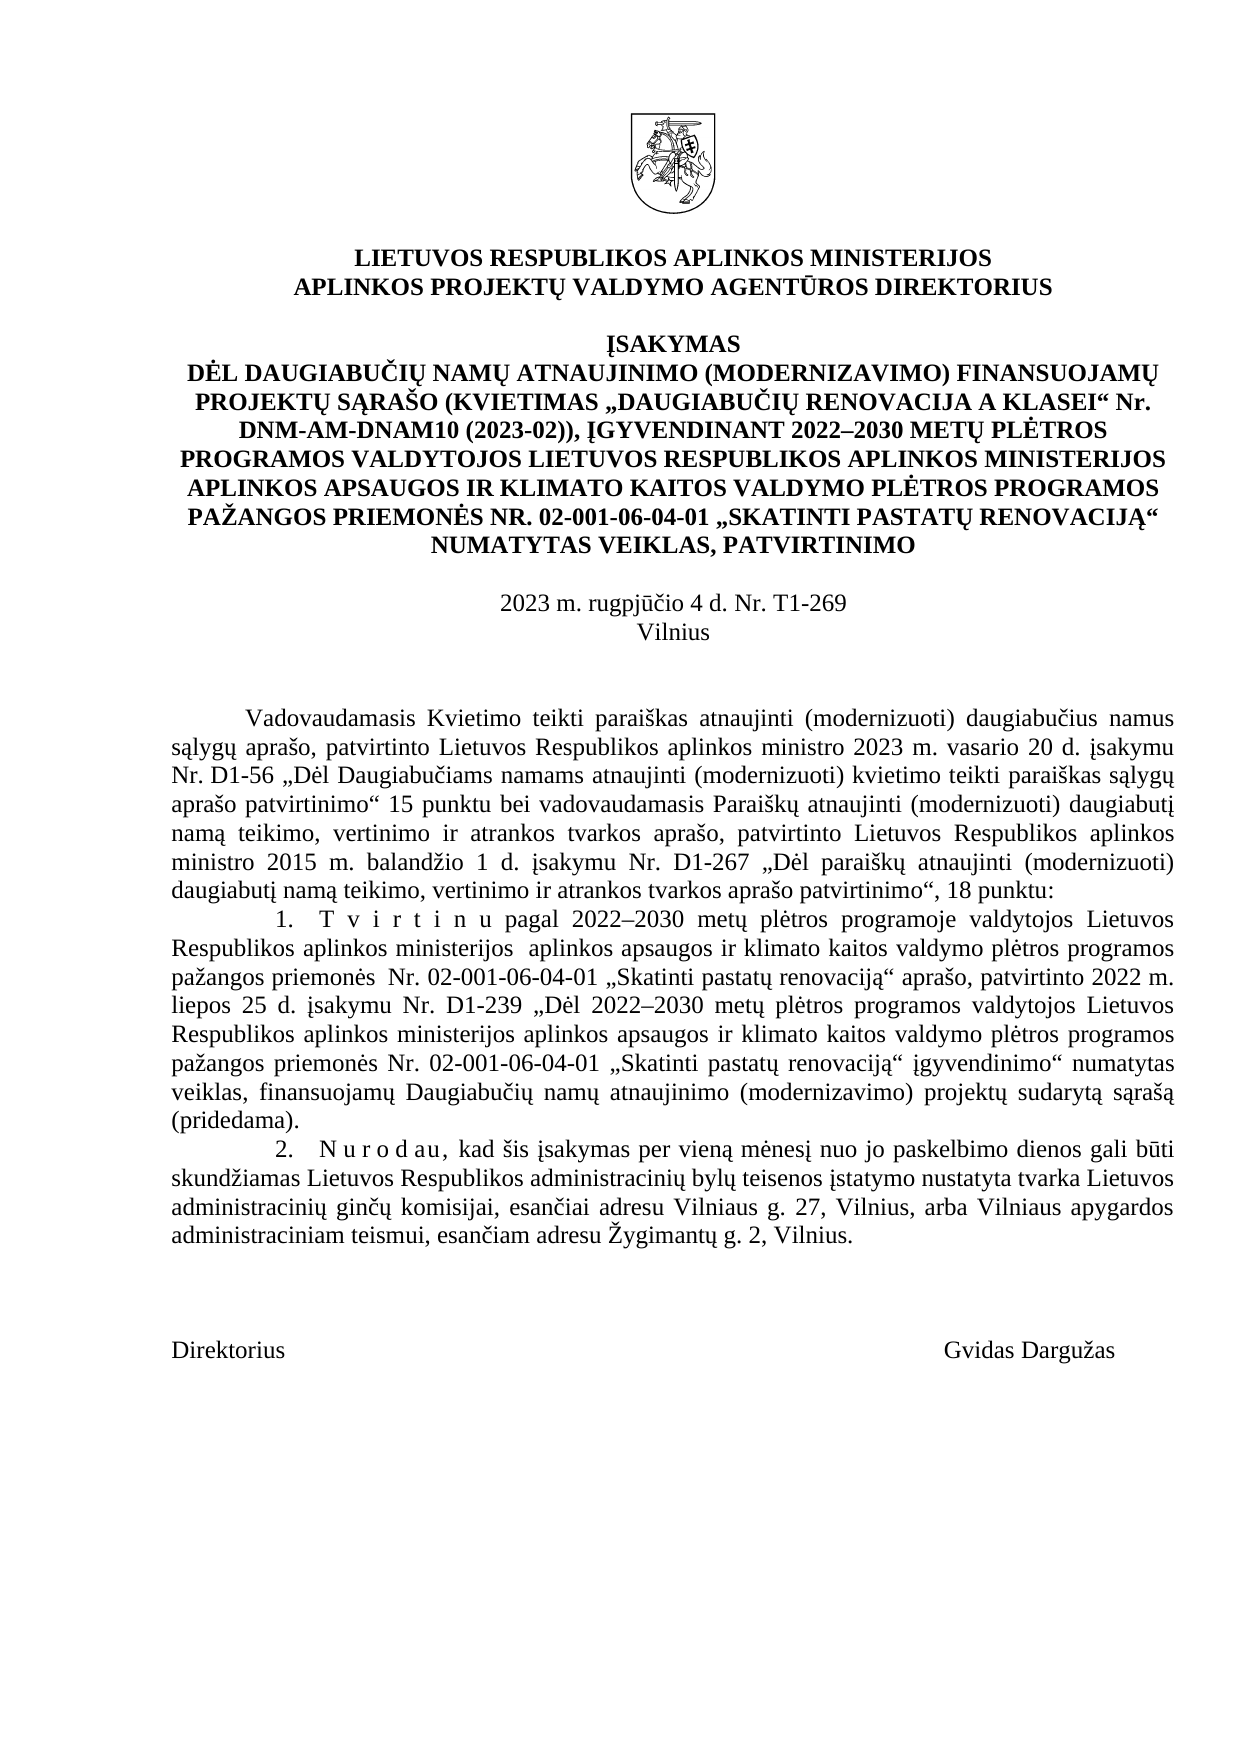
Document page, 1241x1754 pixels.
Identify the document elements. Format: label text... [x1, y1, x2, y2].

text APLINKOS PROJEKTŲ VALDYMO AGENTŪROS DIREKTORIUS [171, 272, 1175, 301]
text 2023 m. rugpjūčio 4 d. Nr. T1-269 [171, 588, 1175, 617]
text DĖL DAUGIABUČIŲ NAMŲ ATNAUJINIMO (MODERNIZAVIMO) FINANSUOJAMŲ PROJEKTŲ SĄRAŠO (KVIETIMAS „DAUGIABUČIŲ RENOVACIJA A KLASEI“ Nr. DNM-AM-DNAM10 (2023-02)), ĮGYVENDINANT 2022–2030 METŲ PLĖTROS PROGRAMOS VALDYTOJOS LIETUVOS RESPUBLIKOS APLINKOS MINISTERIJOS APLINKOS APSAUGOS IR KLIMATO KAITOS VALDYMO PLĖTROS PROGRAMOS PAŽANGOS PRIEMONĖS NR. 02-001-06-04-01 „SKATINTI PASTATŲ RENOVACIJĄ“ NUMATYTAS VEIKLAS, PATVIRTINIMO [171, 358, 1175, 559]
text LIETUVOS RESPUBLIKOS APLINKOS MINISTERIJOS [171, 243, 1175, 272]
text 1. T v i r t i n u pagal 2022–2030 metų plėtros programoje valdytojos Lietuvos Respublikos aplinkos ministerijos aplinkos apsaugos ir klimato kaitos valdymo plėtros programos pažangos priemonės Nr. 02-001-06-04-01 „Skatinti pastatų renovaciją“ aprašo, patvirtinto 2022 m. liepos 25 d. įsakymu Nr. D1-239 „Dėl 2022–2030 metų plėtros programos valdytojos Lietuvos Respublikos aplinkos ministerijos aplinkos apsaugos ir klimato kaitos valdymo plėtros programos pažangos priemonės Nr. 02-001-06-04-01 „Skatinti pastatų renovaciją“ įgyvendinimo“ numatytas veiklas, finansuojamų Daugiabučių namų atnaujinimo (modernizavimo) projektų sudarytą sąrašą (pridedama). [171, 904, 1175, 1134]
text Direktorius Gvidas Dargužas [171, 1336, 1175, 1364]
text 2. Nurodau, kad šis įsakymas per vieną mėnesį nuo jo paskelbimo dienos gali būti skundžiamas Lietuvos Respublikos administracinių bylų teisenos įstatymo nustatyta tvarka Lietuvos administracinių ginčų komisijai, esančiai adresu Vilniaus g. 27, Vilnius, arba Vilniaus apygardos administraciniam teismui, esančiam adresu Žygimantų g. 2, Vilnius. [171, 1134, 1175, 1249]
text Įsakymas [171, 329, 1175, 358]
text Vadovaudamasis Kvietimo teikti paraiškas atnaujinti (modernizuoti) daugiabučius namus sąlygų aprašo, patvirtinto Lietuvos Respublikos aplinkos ministro 2023 m. vasario 20 d. įsakymu Nr. D1-56 „Dėl Daugiabučiams namams atnaujinti (modernizuoti) kvietimo teikti paraiškas sąlygų aprašo patvirtinimo“ 15 punktu bei vadovaudamasis Paraiškų atnaujinti (modernizuoti) daugiabutį namą teikimo, vertinimo ir atrankos tvarkos aprašo, patvirtinto Lietuvos Respublikos aplinkos ministro 2015 m. balandžio 1 d. įsakymu Nr. D1-267 „Dėl paraiškų atnaujinti (modernizuoti) daugiabutį namą teikimo, vertinimo ir atrankos tvarkos aprašo patvirtinimo“, 18 punktu: [171, 703, 1175, 904]
text Vilnius [171, 617, 1175, 646]
